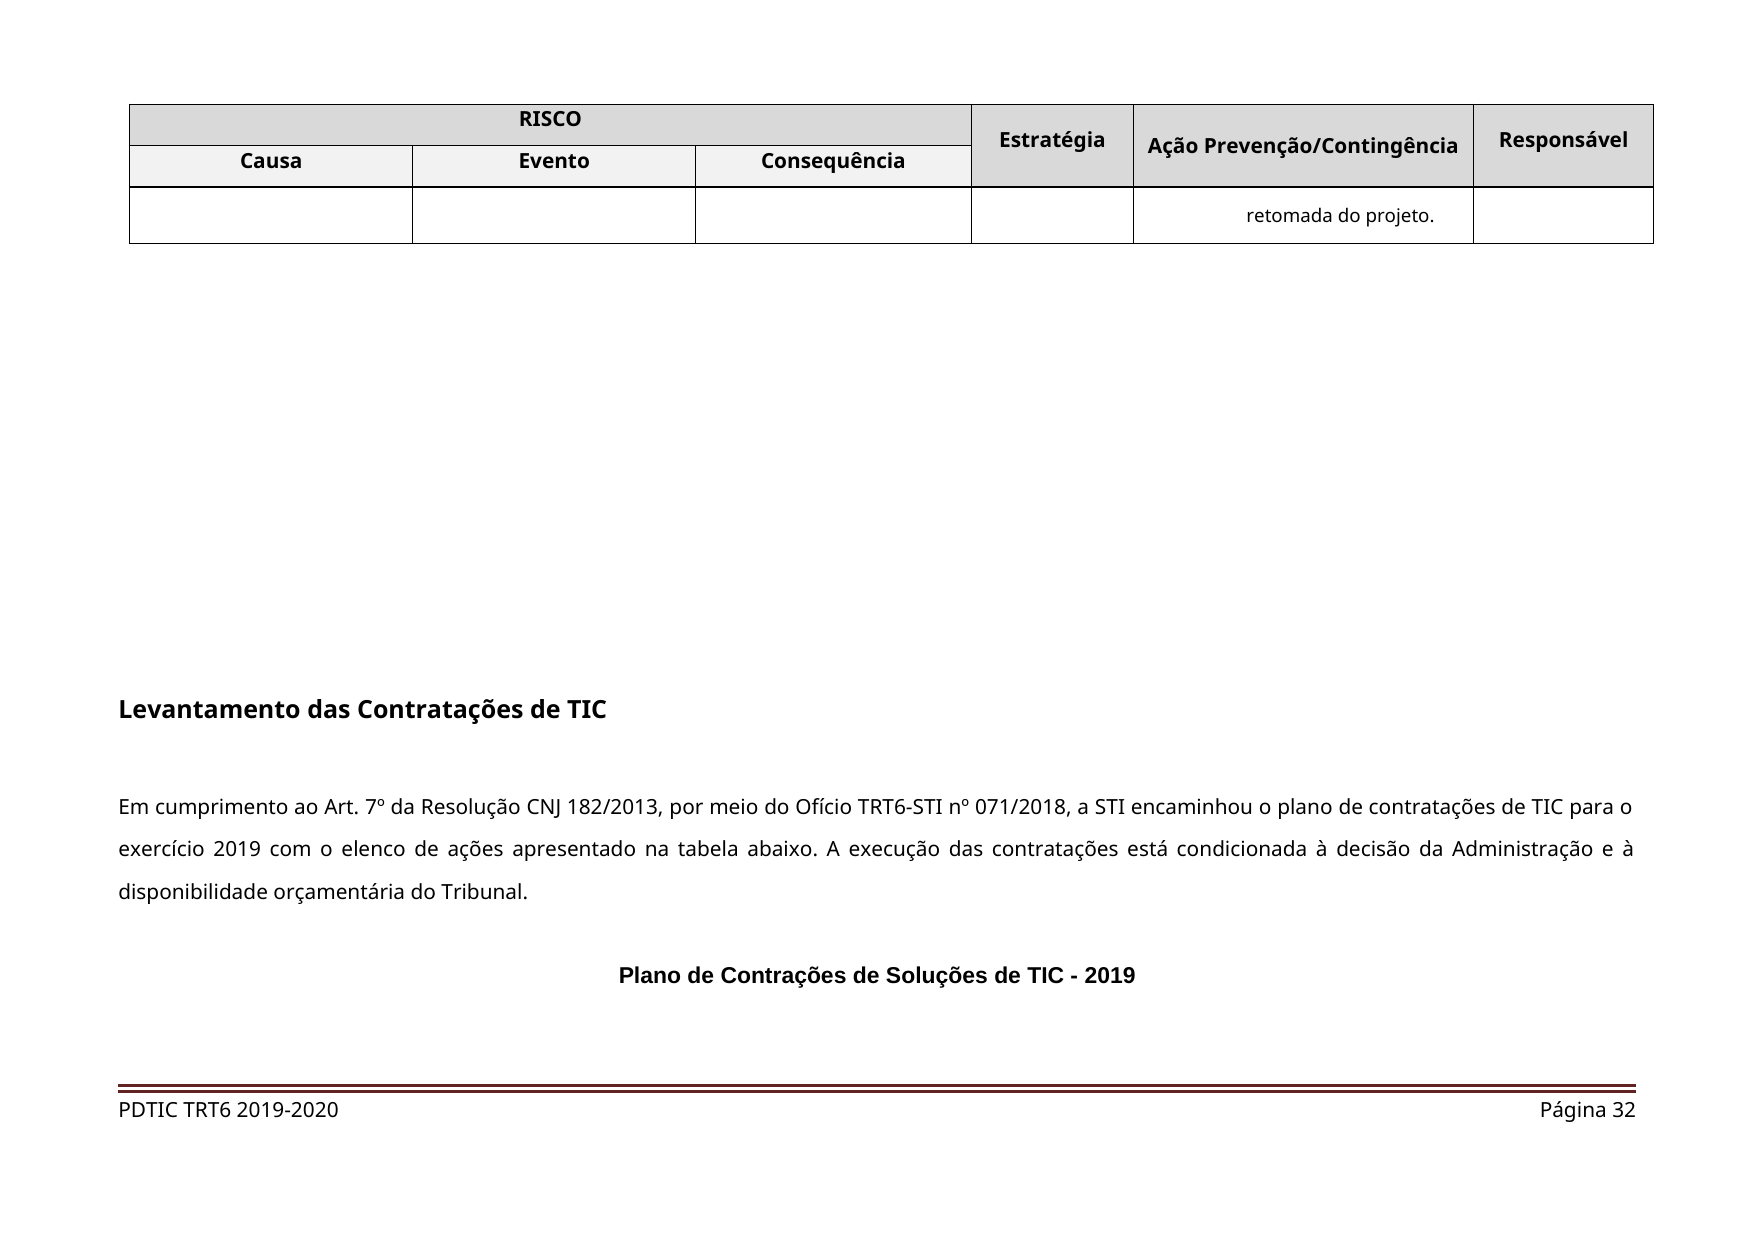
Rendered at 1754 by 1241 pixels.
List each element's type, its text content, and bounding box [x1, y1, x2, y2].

table_cell retomada do projeto. [1134, 188, 1473, 243]
table_header Estratégia [972, 105, 1133, 186]
table_cell Evento [413, 146, 695, 186]
table_header RISCO [130, 105, 971, 145]
table_cell Consequência [696, 146, 971, 186]
table_header Ação Prevenção/Contingência [1134, 105, 1473, 186]
table_cell [972, 188, 1133, 243]
table_cell [696, 188, 971, 243]
table_header Responsável [1474, 105, 1653, 186]
text Em cumprimento ao Art. 7º da Resolução CNJ 182/2013, por meio do Ofício TRT6-STI nº 071/2018, a STI encaminhou o plano de contratações de TIC para o exercício 2019 com o elenco de ações apresentado na tabela abaixo. A execução das contratações está condicionada à decisão da Administração e à disponibilidade orçamentária do Tribunal. [118, 792, 1636, 906]
table_cell [413, 188, 695, 243]
text Plano de Contrações de Soluções de TIC - 2019 [118, 962, 1636, 989]
table_cell Causa [130, 146, 412, 186]
subtitle Levantamento das Contratações de TIC [118, 692, 1636, 726]
table_cell [130, 188, 412, 243]
table_cell [1474, 188, 1653, 243]
